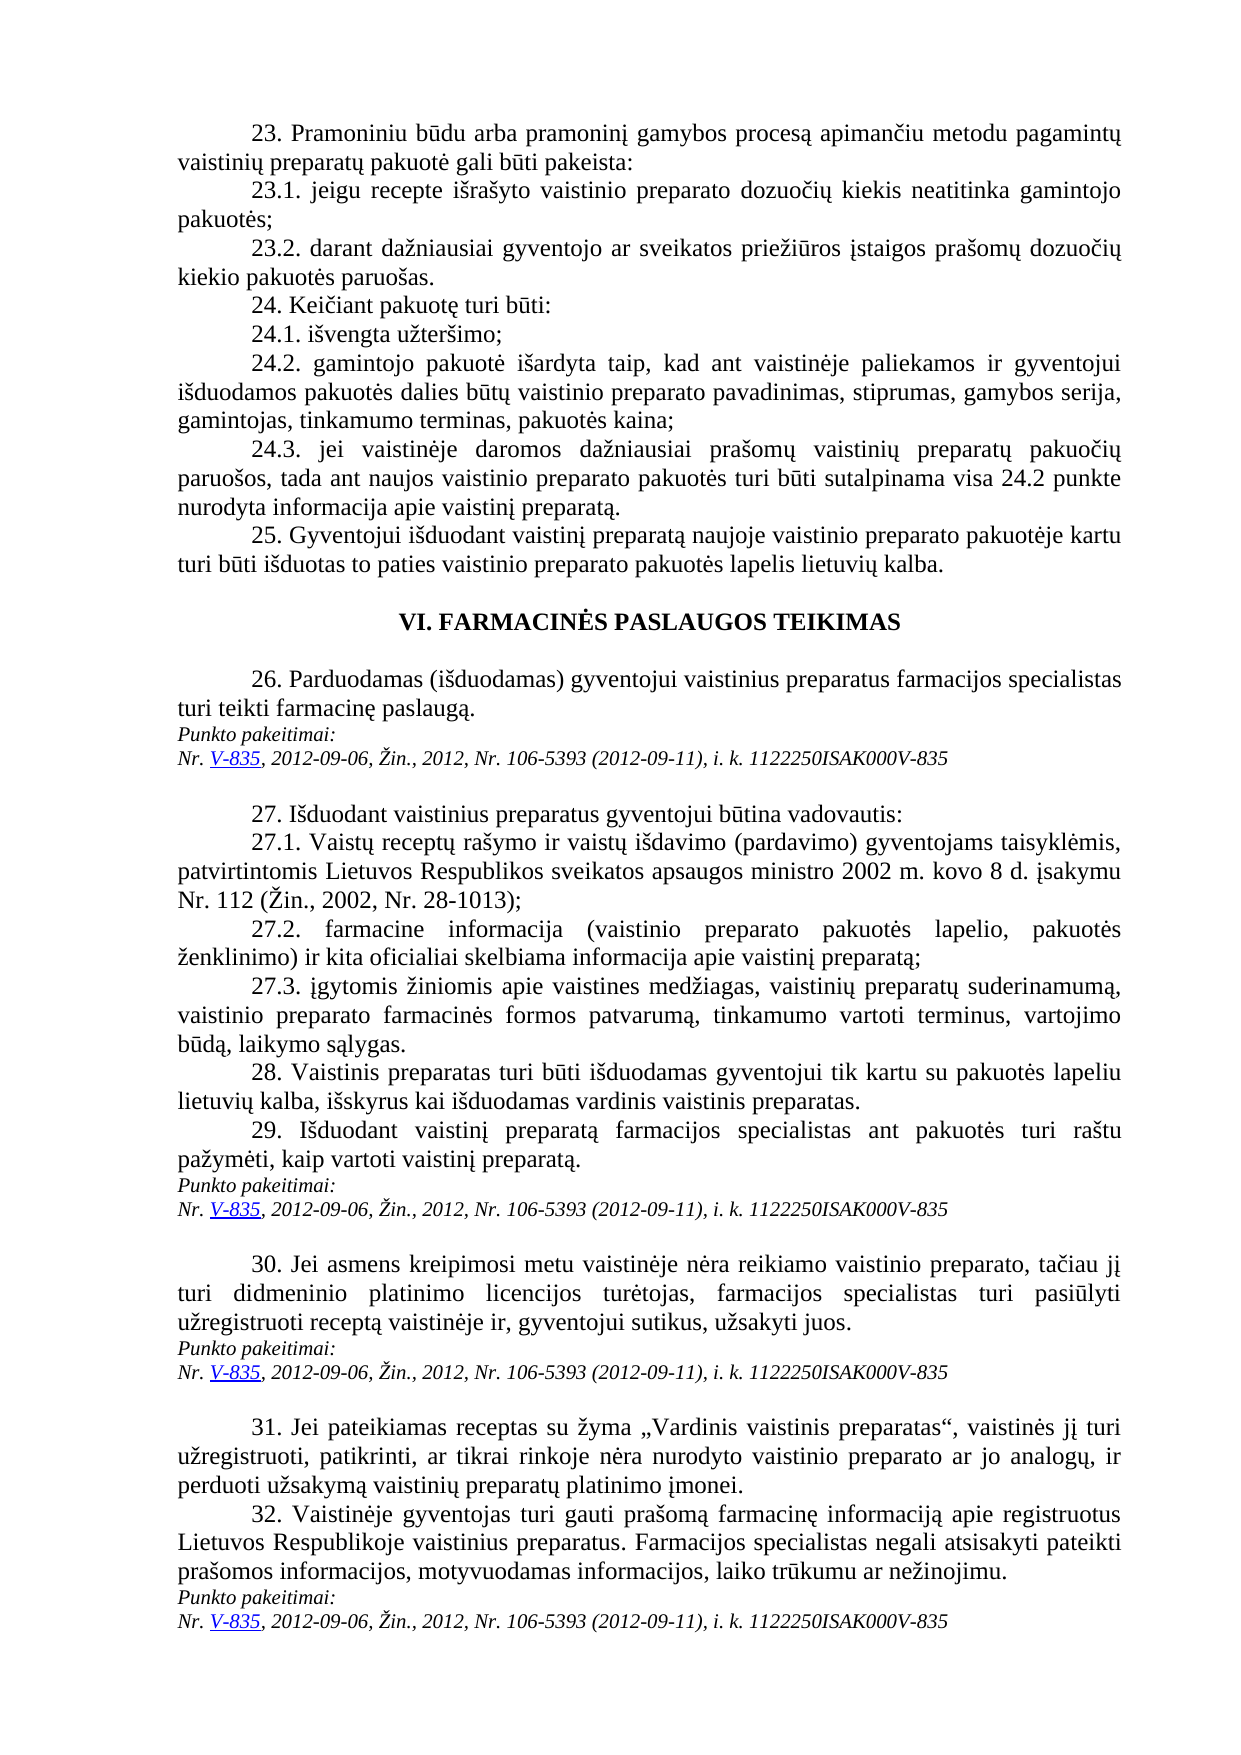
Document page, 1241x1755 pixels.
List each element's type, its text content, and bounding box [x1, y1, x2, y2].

text Nr. V-835, 2012-09-06, Žin., 2012, Nr. 106-5393 (2012-09-11), i. k. 1122250ISAK000V-835 [177, 1609, 1122, 1633]
text Nr. V-835, 2012-09-06, Žin., 2012, Nr. 106-5393 (2012-09-11), i. k. 1122250ISAK000V-835 [177, 746, 1122, 770]
text 24.2. gamintojo pakuotė išardyta taip, kad ant vaistinėje paliekamos ir gyventojui išduodamos pakuotės dalies būtų vaistinio preparato pavadinimas, stiprumas, gamybos serija, gamintojas, tinkamumo terminas, pakuotės kaina; [177, 348, 1122, 434]
text Punkto pakeitimai: [177, 1336, 1122, 1360]
text 27. Išduodant vaistinius preparatus gyventojui būtina vadovautis: [177, 799, 1122, 827]
text 32. Vaistinėje gyventojas turi gauti prašomą farmacinę informaciją apie registruotus Lietuvos Respublikoje vaistinius preparatus. Farmacijos specialistas negali atsisakyti pateikti prašomos informacijos, motyvuodamas informacijos, laiko trūkumu ar nežinojimu. [177, 1499, 1122, 1585]
text 23.1. jeigu recepte išrašyto vaistinio preparato dozuočių kiekis neatitinka gamintojo pakuotės; [177, 176, 1122, 233]
text 28. Vaistinis preparatas turi būti išduodamas gyventojui tik kartu su pakuotės lapeliu lietuvių kalba, išskyrus kai išduodamas vardinis vaistinis preparatas. [177, 1057, 1122, 1115]
text 27.3. įgytomis žiniomis apie vaistines medžiagas, vaistinių preparatų suderinamumą, vaistinio preparato farmacinės formos patvarumą, tinkamumo vartoti terminus, vartojimo būdą, laikymo sąlygas. [177, 971, 1122, 1057]
text Punkto pakeitimai: [177, 722, 1122, 746]
text Nr. V-835, 2012-09-06, Žin., 2012, Nr. 106-5393 (2012-09-11), i. k. 1122250ISAK000V-835 [177, 1360, 1122, 1384]
text 29. Išduodant vaistinį preparatą farmacijos specialistas ant pakuotės turi raštu pažymėti, kaip vartoti vaistinį preparatą. [177, 1115, 1122, 1172]
text 27.2. farmacine informacija (vaistinio preparato pakuotės lapelio, pakuotės ženklinimo) ir kita oficialiai skelbiama informacija apie vaistinį preparatą; [177, 914, 1122, 971]
text VI. FARMACINĖS PASLAUGOS TEIKIMAS [177, 607, 1122, 636]
text Punkto pakeitimai: [177, 1172, 1122, 1197]
text 24. Keičiant pakuotę turi būti: [177, 291, 1122, 319]
text 31. Jei pateikiamas receptas su žyma „Vardinis vaistinis preparatas“, vaistinės jį turi užregistruoti, patikrinti, ar tikrai rinkoje nėra nurodyto vaistinio preparato ar jo analogų, ir perduoti užsakymą vaistinių preparatų platinimo įmonei. [177, 1412, 1122, 1499]
text Nr. V-835, 2012-09-06, Žin., 2012, Nr. 106-5393 (2012-09-11), i. k. 1122250ISAK000V-835 [177, 1197, 1122, 1221]
text 26. Parduodamas (išduodamas) gyventojui vaistinius preparatus farmacijos specialistas turi teikti farmacinę paslaugą. [177, 664, 1122, 722]
text 24.1. išvengta užteršimo; [177, 319, 1122, 348]
text 30. Jei asmens kreipimosi metu vaistinėje nėra reikiamo vaistinio preparato, tačiau jį turi didmeninio platinimo licencijos turėtojas, farmacijos specialistas turi pasiūlyti užregistruoti receptą vaistinėje ir, gyventojui sutikus, užsakyti juos. [177, 1249, 1122, 1336]
text 25. Gyventojui išduodant vaistinį preparatą naujoje vaistinio preparato pakuotėje kartu turi būti išduotas to paties vaistinio preparato pakuotės lapelis lietuvių kalba. [177, 521, 1122, 578]
text 23. Pramoniniu būdu arba pramoninį gamybos procesą apimančiu metodu pagamintų vaistinių preparatų pakuotė gali būti pakeista: [177, 118, 1122, 176]
text 23.2. darant dažniausiai gyventojo ar sveikatos priežiūros įstaigos prašomų dozuočių kiekio pakuotės paruošas. [177, 233, 1122, 291]
text 24.3. jei vaistinėje daromos dažniausiai prašomų vaistinių preparatų pakuočių paruošos, tada ant naujos vaistinio preparato pakuotės turi būti sutalpinama visa 24.2 punkte nurodyta informacija apie vaistinį preparatą. [177, 434, 1122, 521]
text 27.1. Vaistų receptų rašymo ir vaistų išdavimo (pardavimo) gyventojams taisyklėmis, patvirtintomis Lietuvos Respublikos sveikatos apsaugos ministro 2002 m. kovo 8 d. įsakymu Nr. 112 (Žin., 2002, Nr. 28-1013); [177, 827, 1122, 914]
text Punkto pakeitimai: [177, 1585, 1122, 1609]
